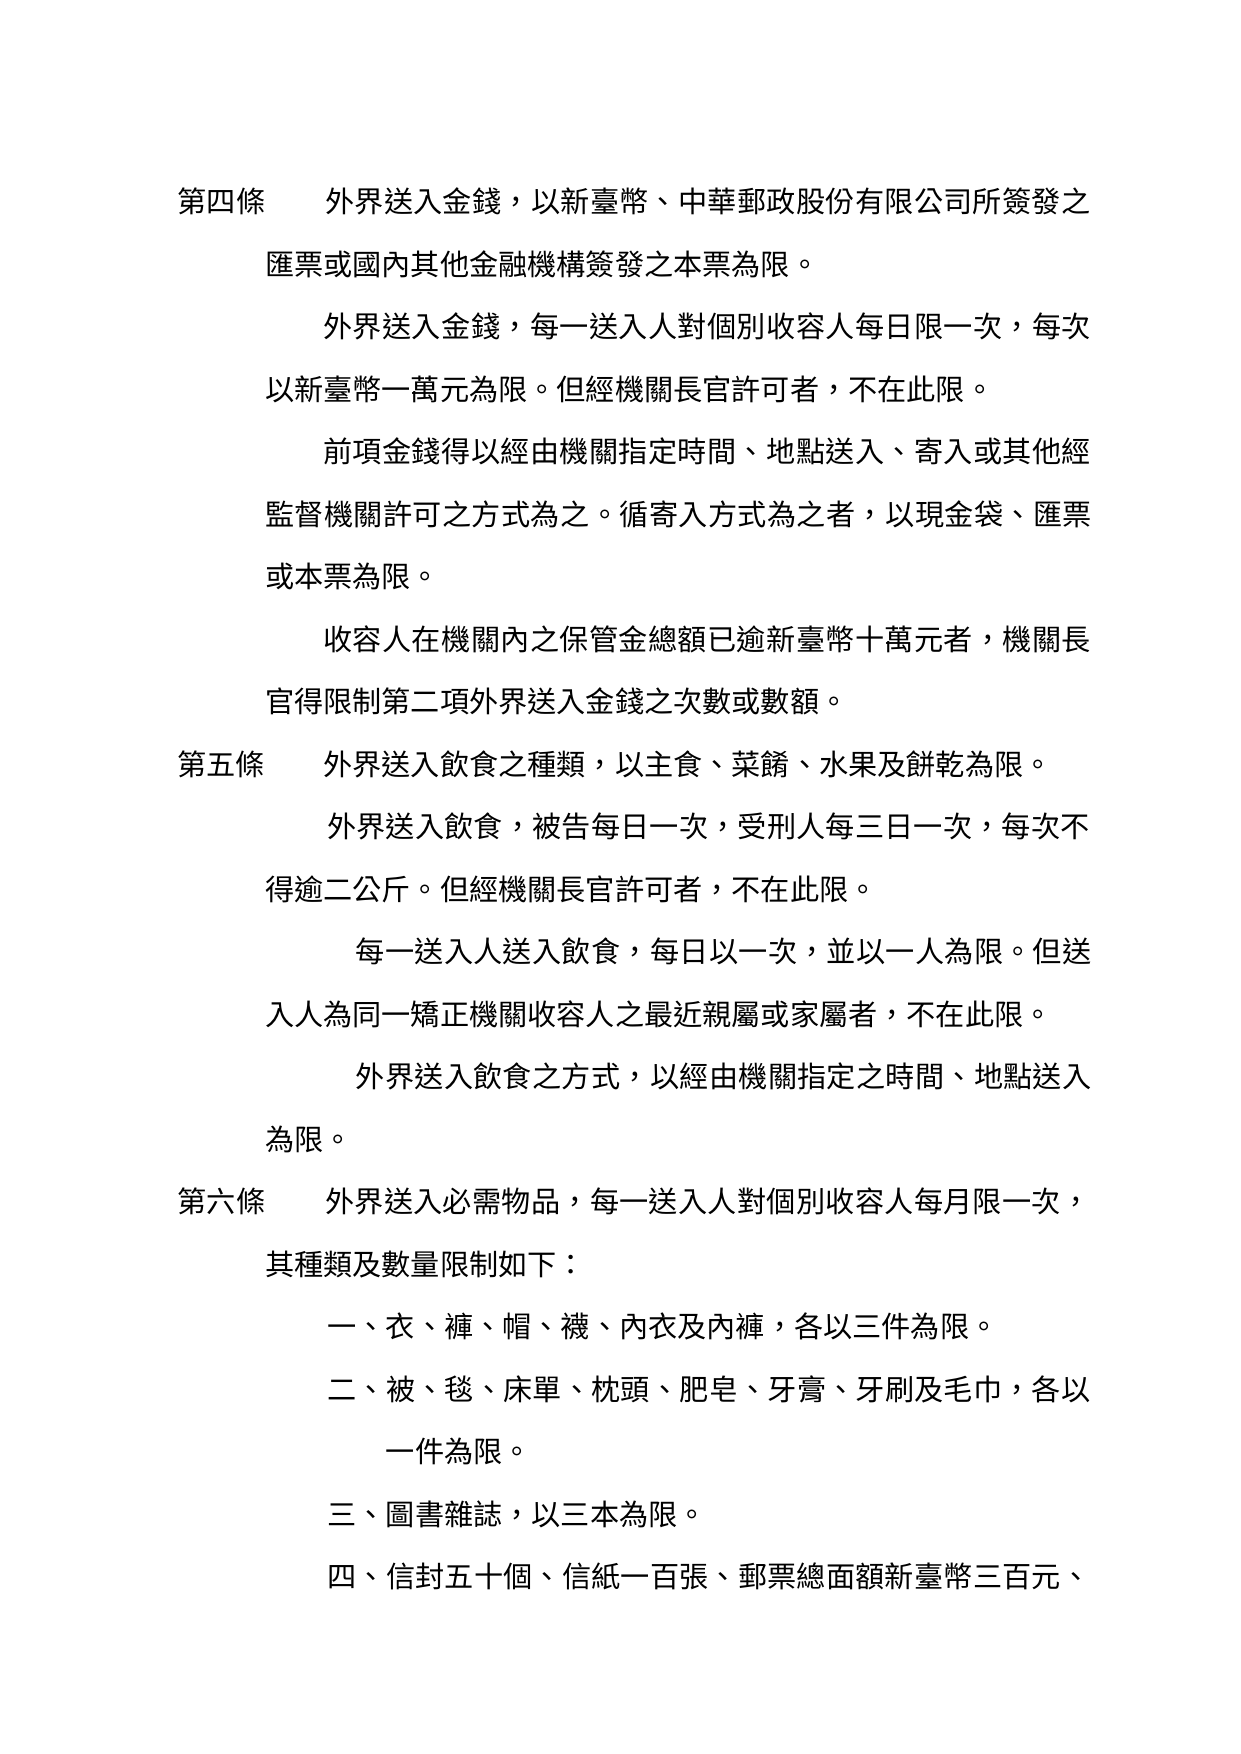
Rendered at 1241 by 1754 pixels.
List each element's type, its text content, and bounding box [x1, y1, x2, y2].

text 第四條 外界送入金錢，以新臺幣、中華郵政股份有限公司所簽發之匯票或國內其他金融機構簽發之本票為限。 [177, 158, 1092, 283]
text 二、被、毯、床單、枕頭、肥皂、牙膏、牙刷及毛巾，各以一件為限。 [327, 1346, 1092, 1471]
text 每一送入人送入飲食，每日以一次，並以一人為限。但送入人為同一矯正機關收容人之最近親屬或家屬者，不在此限。 [177, 908, 1092, 1033]
text 三、圖書雜誌，以三本為限。 [327, 1471, 1092, 1533]
text 第五條 外界送入飲食之種類，以主食、菜餚、水果及餅乾為限。 [177, 721, 1092, 783]
text 外界送入飲食，被告每日一次，受刑人每三日一次，每次不得逾二公斤。但經機關長官許可者，不在此限。 [177, 783, 1092, 908]
text 外界送入金錢，每一送入人對個別收容人每日限一次，每次以新臺幣一萬元為限。但經機關長官許可者，不在此限。 [265, 283, 1092, 408]
text 一、衣、褲、帽、襪、內衣及內褲，各以三件為限。 [327, 1283, 1092, 1346]
text 前項金錢得以經由機關指定時間、地點送入、寄入或其他經監督機關許可之方式為之。循寄入方式為之者，以現金袋、匯票或本票為限。 [265, 408, 1092, 596]
text 四、信封五十個、信紙一百張、郵票總面額新臺幣三百元、 [327, 1533, 1092, 1596]
text 外界送入飲食之方式，以經由機關指定之時間、地點送入為限。 [177, 1033, 1092, 1158]
text 第六條 外界送入必需物品，每一送入人對個別收容人每月限一次，其種類及數量限制如下： [177, 1158, 1092, 1283]
text 收容人在機關內之保管金總額已逾新臺幣十萬元者，機關長官得限制第二項外界送入金錢之次數或數額。 [265, 596, 1092, 721]
